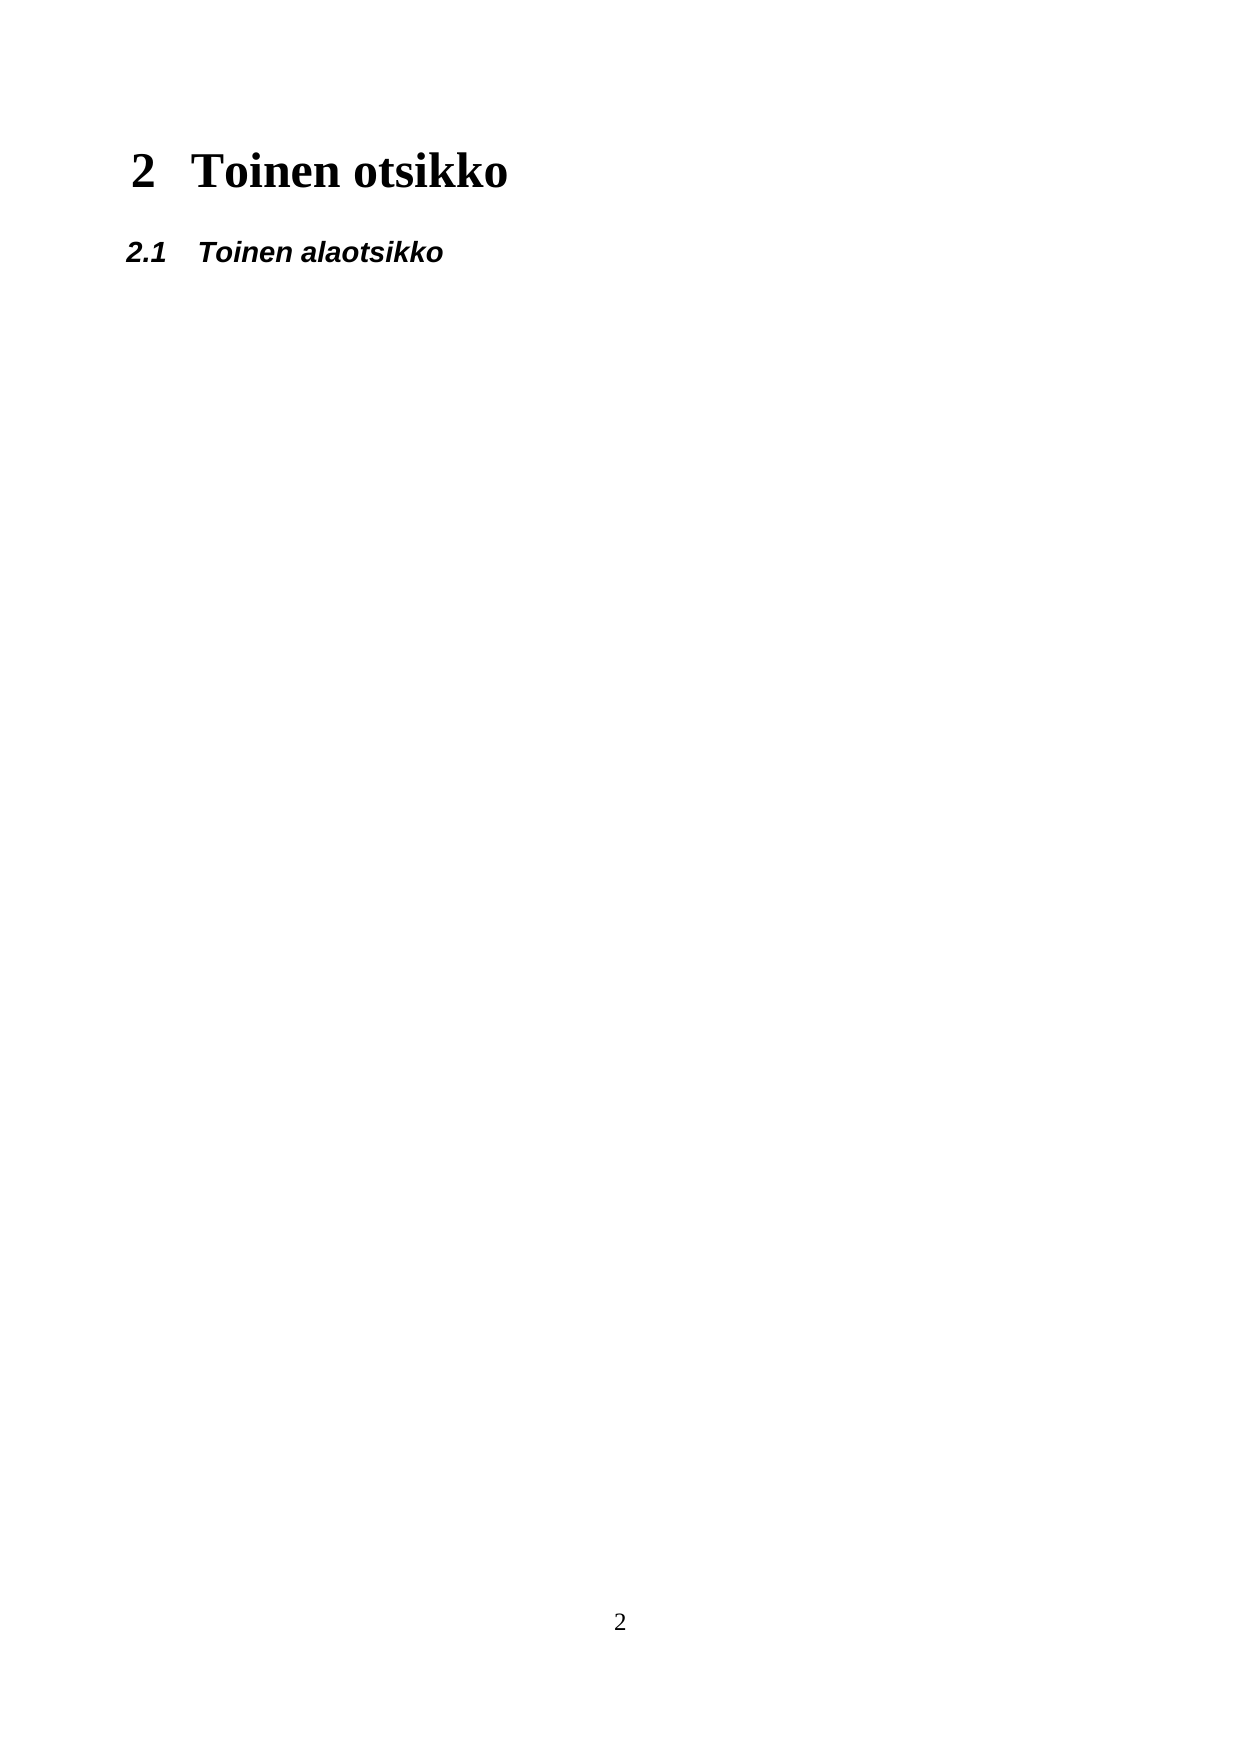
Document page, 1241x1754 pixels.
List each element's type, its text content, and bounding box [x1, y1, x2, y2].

subtitle Toinen alaotsikko [118, 236, 1122, 269]
subtitle Toinen otsikko [118, 143, 1122, 198]
